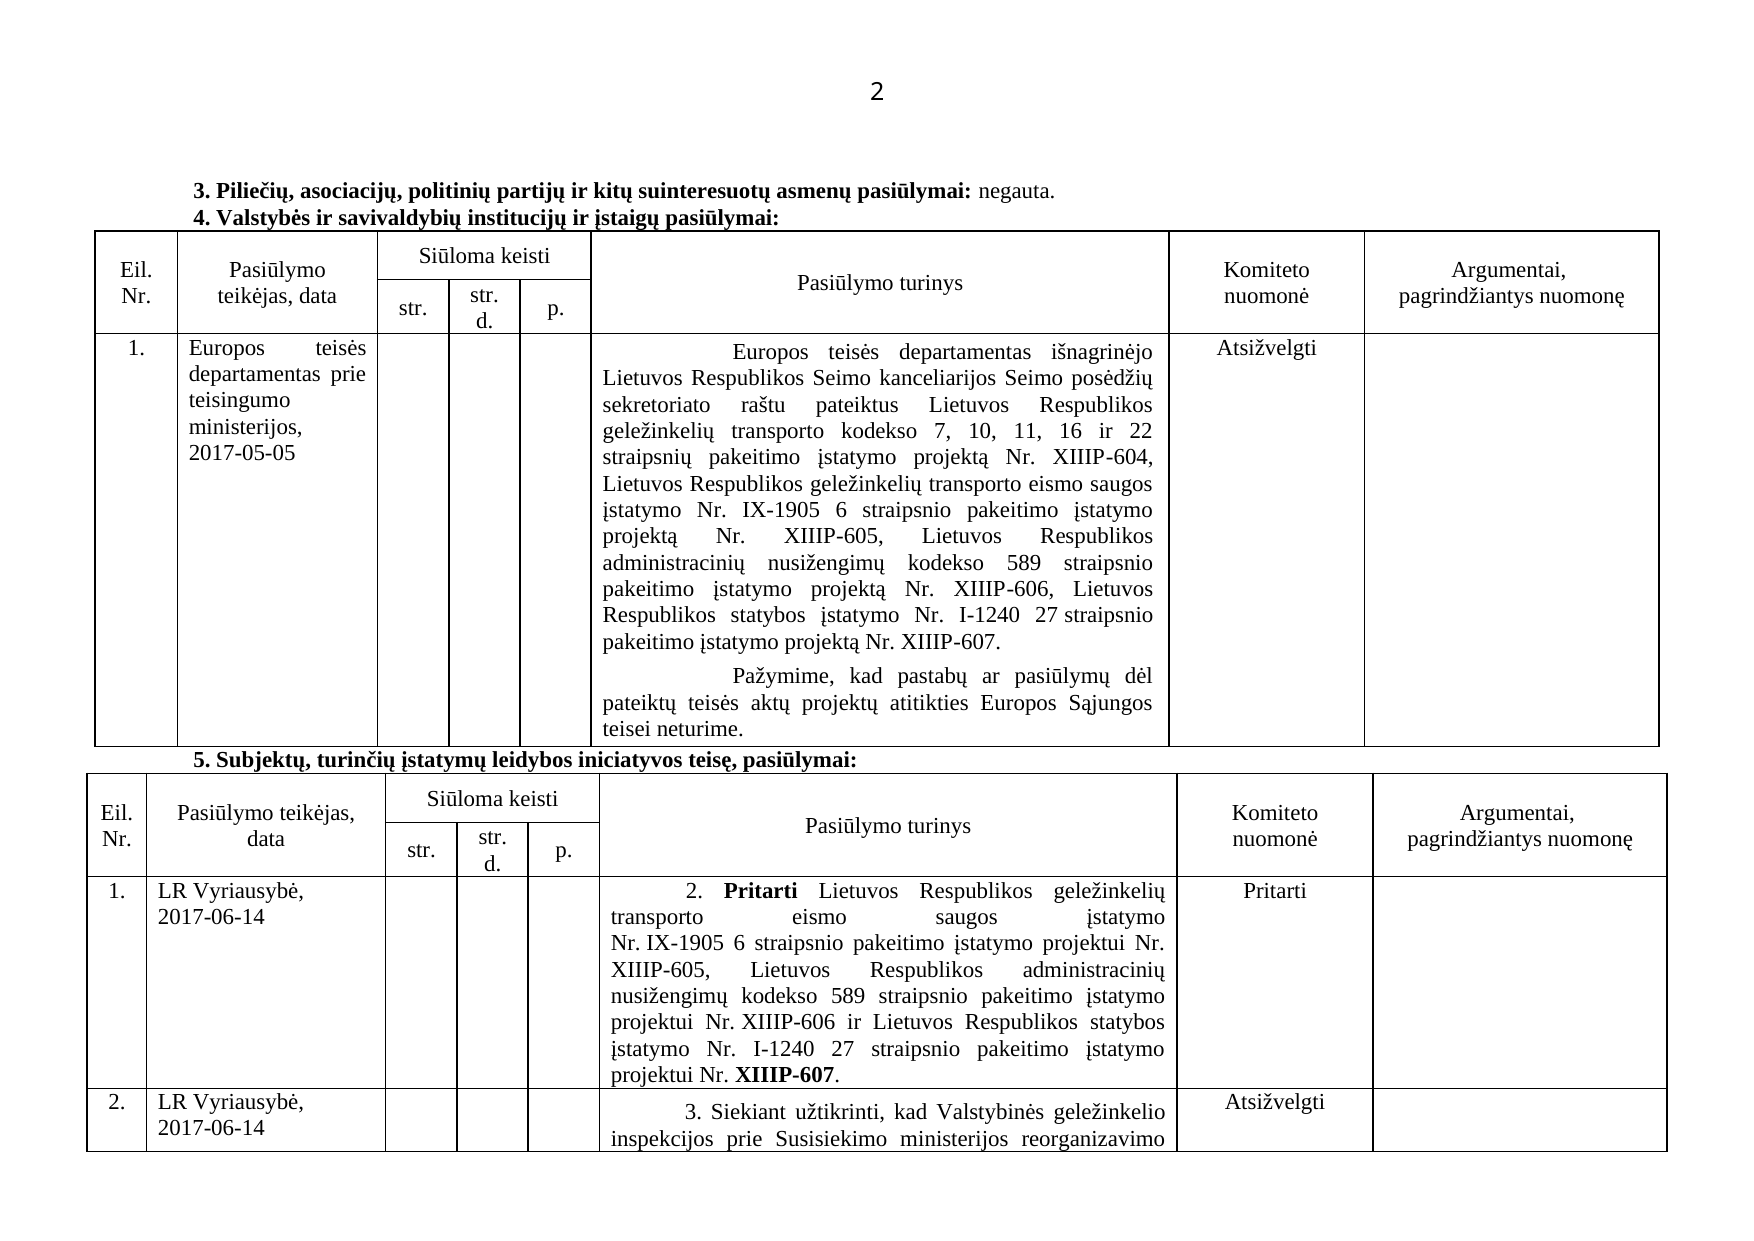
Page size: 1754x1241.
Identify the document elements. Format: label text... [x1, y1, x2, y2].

table_cell 2. [88, 1089, 146, 1151]
table_header Eil. Nr. [96, 232, 177, 333]
table_cell 1. [96, 334, 177, 746]
table_cell [458, 1089, 527, 1151]
table_cell [1374, 877, 1666, 1087]
table_cell str. d. [458, 823, 527, 876]
table_cell [1374, 1089, 1666, 1151]
table_cell Europos teisės departamentas prie teisingumo ministerijos, 2017-05-05 [178, 334, 377, 746]
table_cell Atsižvelgti [1170, 334, 1364, 746]
table_cell [378, 334, 448, 746]
table_cell Pritarti [1178, 877, 1372, 1087]
table_cell [521, 334, 590, 746]
text 3. Piliečių, asociacijų, politinių partijų ir kitų suinteresuotų asmenų pasiūlymai: negauta. [118, 177, 1636, 203]
table_cell [1365, 334, 1658, 746]
table_cell [529, 1089, 599, 1151]
table_header Pasiūlymo teikėjas, data [178, 232, 377, 333]
text 5. Subjektų, turinčių įstatymų leidybos iniciatyvos teisę, pasiūlymai: [118, 747, 1636, 773]
table_cell [386, 877, 456, 1087]
table_header Pasiūlymo turinys [592, 232, 1168, 333]
table_header Pasiūlymo teikėjas, data [147, 774, 385, 876]
table_header Argumentai, pagrindžiantys nuomonę [1365, 232, 1658, 333]
table_header Argumentai, pagrindžiantys nuomonę [1374, 774, 1666, 876]
table_cell str. d. [450, 280, 519, 333]
table_header Siūloma keisti [378, 232, 590, 279]
table_cell 1. [88, 877, 146, 1087]
table_header Pasiūlymo turinys [600, 774, 1176, 876]
table_cell [386, 1089, 456, 1151]
table_cell LR Vyriausybė, 2017-06-14 [147, 1089, 385, 1151]
table_cell str. [386, 823, 456, 876]
table_header Komiteto nuomonė [1170, 232, 1364, 333]
table_cell str. [378, 280, 448, 333]
table_cell Atsižvelgti [1178, 1089, 1372, 1151]
table_cell Europos teisės departamentas išnagrinėjo Lietuvos Respublikos Seimo kanceliarijos Seimo posėdžių sekretoriato raštu pateiktus Lietuvos Respublikos geležinkelių transporto kodekso 7, 10, 11, 16 ir 22 straipsnių pakeitimo įstatymo projektą Nr. XIIIP‑604, Lietuvos Respublikos geležinkelių transporto eismo saugos įstatymo Nr. IX-1905 6 straipsnio pakeitimo įstatymo projektą Nr. XIIIP‑605, Lietuvos Respublikos administracinių nusižengimų kodekso 589 straipsnio pakeitimo įstatymo projektą Nr. XIIIP‑606, Lietuvos Respublikos statybos įstatymo Nr. I-1240 27 straipsnio pakeitimo įstatymo projektą Nr. XIIIP‑607. Pažymime, kad pastabų ar pasiūlymų dėl pateiktų teisės aktų projektų atitikties Europos Sąjungos teisei neturime. [592, 334, 1168, 746]
table_cell [458, 877, 527, 1087]
table_header Siūloma keisti [386, 774, 599, 822]
table_cell 2. Pritarti Lietuvos Respublikos geležinkelių transporto eismo saugos įstatymo Nr. IX-1905 6 straipsnio pakeitimo įstatymo projektui Nr. XIIIP-605, Lietuvos Respublikos administracinių nusižengimų kodekso 589 straipsnio pakeitimo įstatymo projektui Nr. XIIIP-606 ir Lietuvos Respublikos statybos įstatymo Nr. I-1240 27 straipsnio pakeitimo įstatymo projektui Nr. XIIIP-607. [600, 877, 1176, 1087]
table_cell [450, 334, 519, 746]
text 4. Valstybės ir savivaldybių institucijų ir įstaigų pasiūlymai: [118, 203, 1636, 230]
table_cell LR Vyriausybė, 2017-06-14 [147, 877, 385, 1087]
table_header Komiteto nuomonė [1178, 774, 1372, 876]
table_header Eil. Nr. [88, 774, 146, 876]
table_cell 3. Siekiant užtikrinti, kad Valstybinės geležinkelio inspekcijos prie Susisiekimo ministerijos reorganizavimo [600, 1089, 1176, 1151]
table_cell [529, 877, 599, 1087]
table_cell p. [529, 823, 599, 876]
table_cell p. [521, 280, 590, 333]
